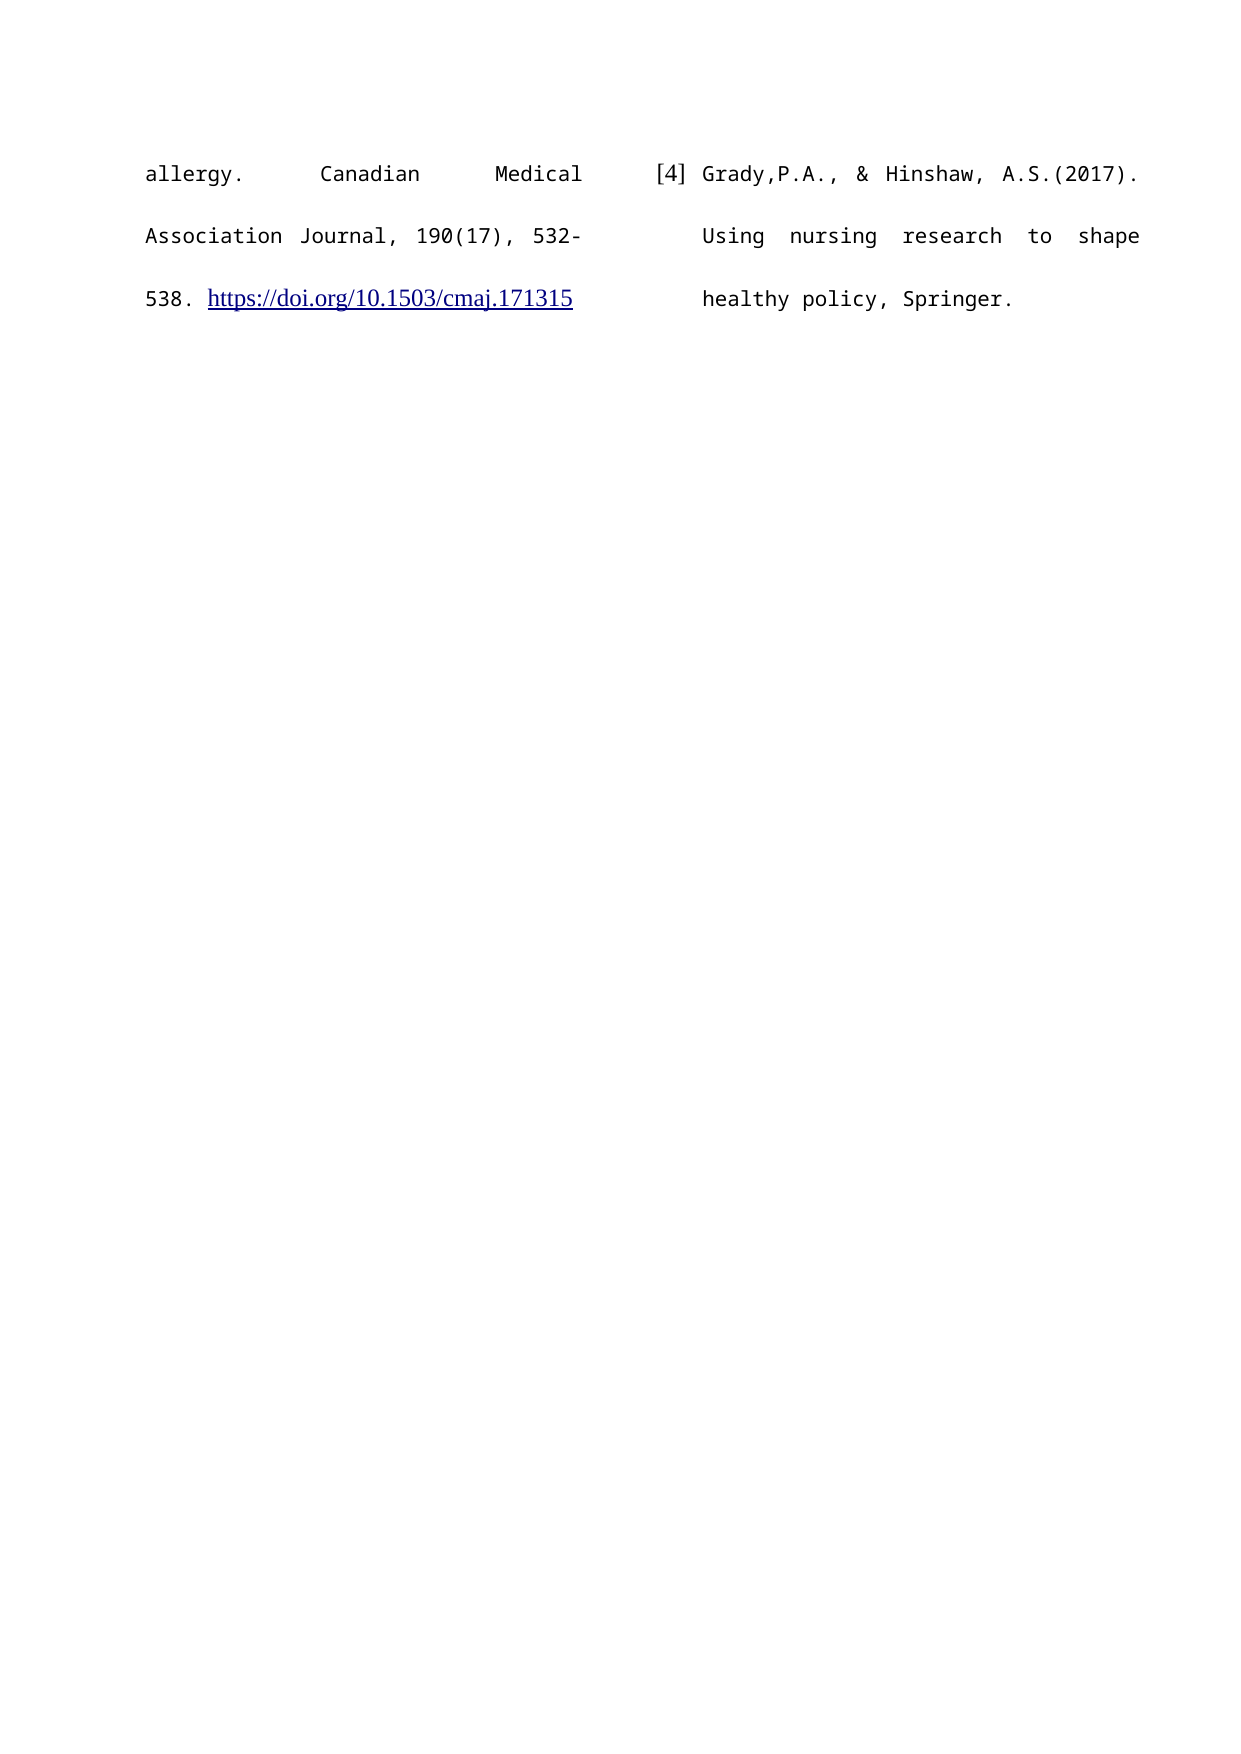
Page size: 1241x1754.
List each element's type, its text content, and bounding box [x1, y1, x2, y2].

list allergy. Canadian Medical Association Journal, 190(17), 532-538. https://doi.org/10.1503/cmaj.171315 [99, 132, 583, 319]
list Grady,P.A., & Hinshaw, A.S.(2017). Using nursing research to shape healthy policy, Springer. [656, 132, 1140, 319]
